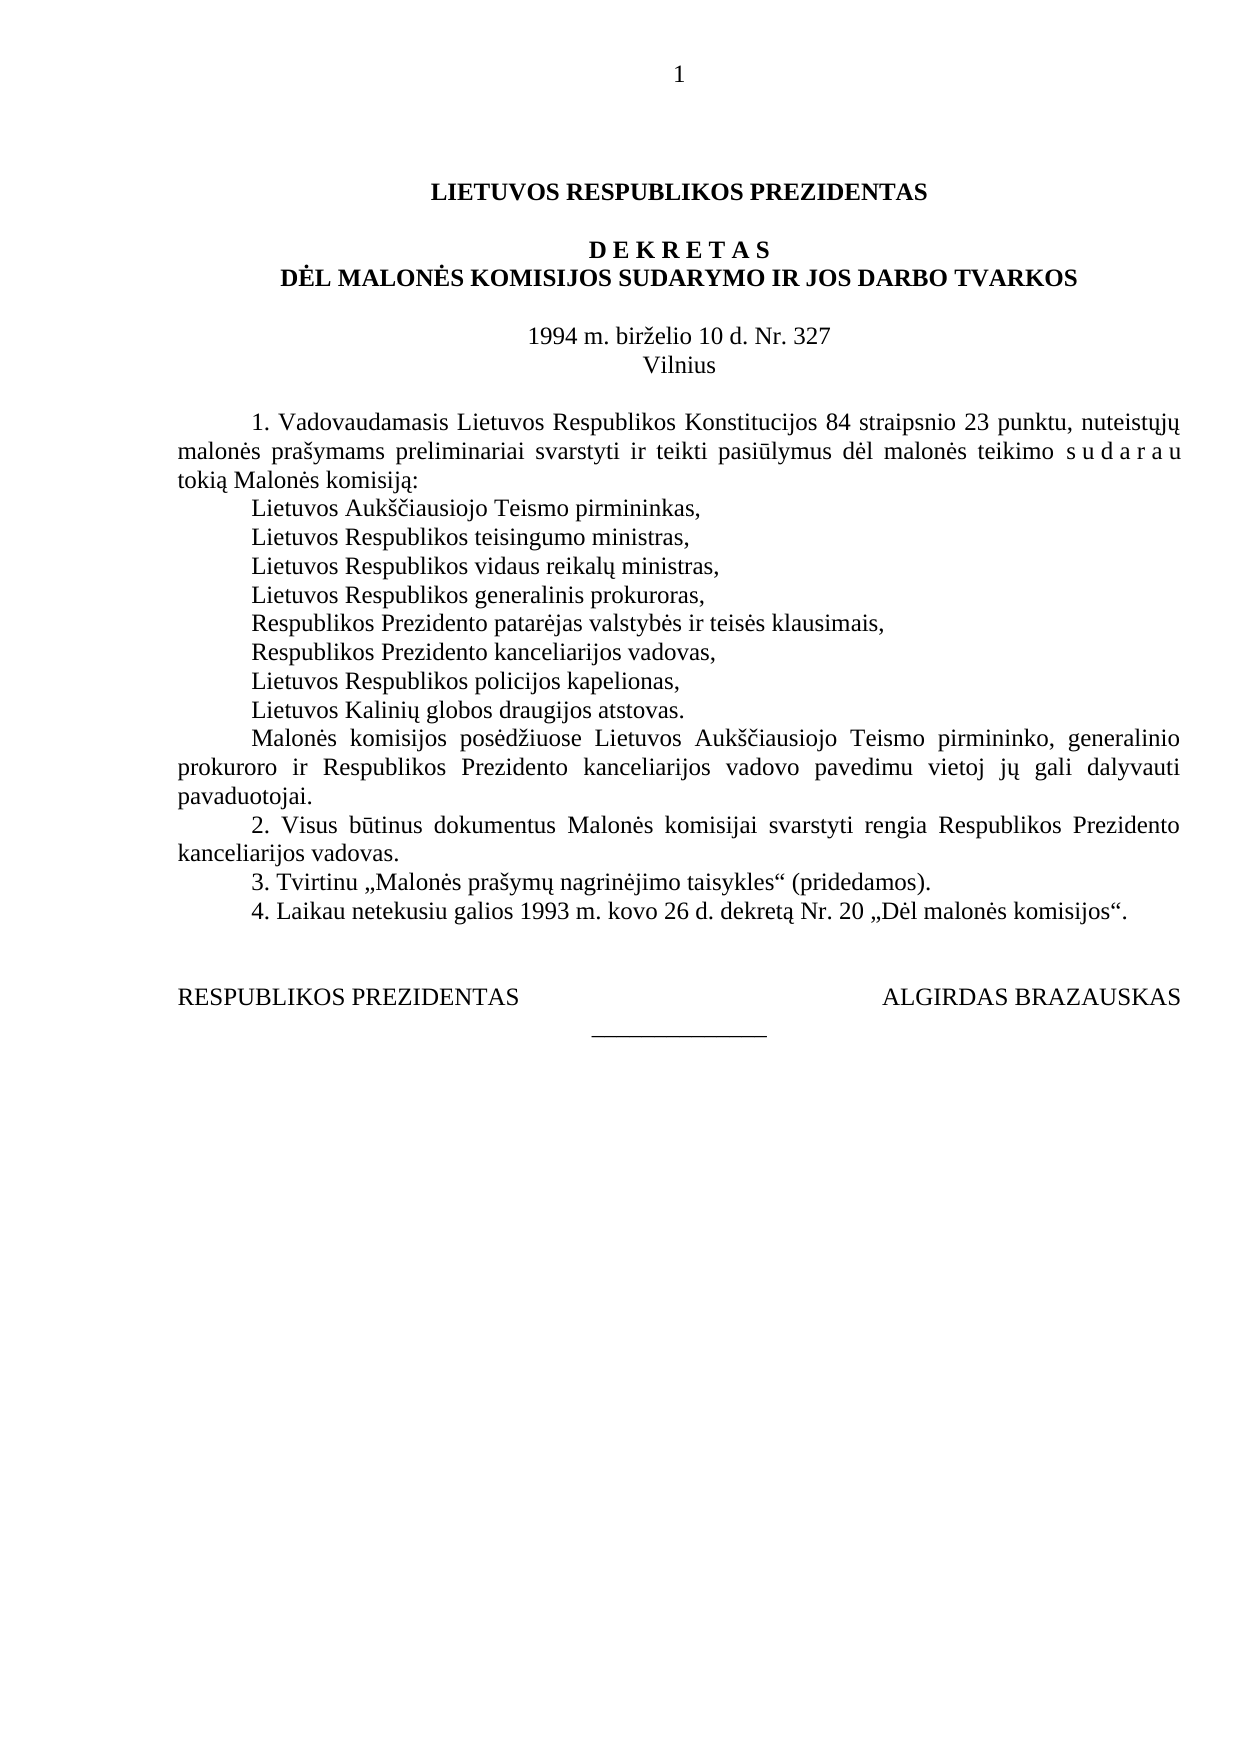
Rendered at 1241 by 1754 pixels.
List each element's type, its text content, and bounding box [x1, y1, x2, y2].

text Lietuvos Aukščiausiojo Teismo pirmininkas, [177, 493, 1181, 522]
text Lietuvos Respublikos vidaus reikalų ministras, [177, 551, 1181, 580]
text 1. Vadovaudamasis Lietuvos Respublikos Konstitucijos 84 straipsnio 23 punktu, nuteistųjų malonės prašymams preliminariai svarstyti ir teikti pasiūlymus dėl malonės teikimo sudarau tokią Malonės komisiją: [177, 407, 1181, 493]
text 1994 m. birželio 10 d. Nr. 327 [177, 321, 1181, 350]
text ______________ [177, 1011, 1181, 1040]
text 2. Visus būtinus dokumentus Malonės komisijai svarstyti rengia Respublikos Prezidento kanceliarijos vadovas. [177, 810, 1181, 867]
text Lietuvos Respublikos teisingumo ministras, [177, 522, 1181, 551]
text RESPUBLIKOS PREZIDENTAS ALGIRDAS BRAZAUSKAS [177, 982, 1181, 1011]
text Lietuvos Respublikos policijos kapelionas, [177, 666, 1181, 695]
text Lietuvos Kalinių globos draugijos atstovas. [177, 695, 1181, 723]
text Malonės komisijos posėdžiuose Lietuvos Aukščiausiojo Teismo pirmininko, generalinio prokuroro ir Respublikos Prezidento kanceliarijos vadovo pavedimu vietoj jų gali dalyvauti pavaduotojai. [177, 723, 1181, 810]
text Respublikos Prezidento patarėjas valstybės ir teisės klausimais, [177, 608, 1181, 637]
text LIETUVOS RESPUBLIKOS PREZIDENTAS [177, 177, 1181, 206]
text 3. Tvirtinu „Malonės prašymų nagrinėjimo taisykles“ (pridedamos). [177, 867, 1181, 896]
text Lietuvos Respublikos generalinis prokuroras, [177, 580, 1181, 608]
text Vilnius [177, 350, 1181, 378]
text Respublikos Prezidento kanceliarijos vadovas, [177, 637, 1181, 666]
text D E K R E T A S [177, 235, 1181, 263]
text DĖL MALONĖS KOMISIJOS SUDARYMO IR JOS DARBO TVARKOS [177, 263, 1181, 292]
text 4. Laikau netekusiu galios 1993 m. kovo 26 d. dekretą Nr. 20 „Dėl malonės komisijos“. [177, 896, 1181, 925]
